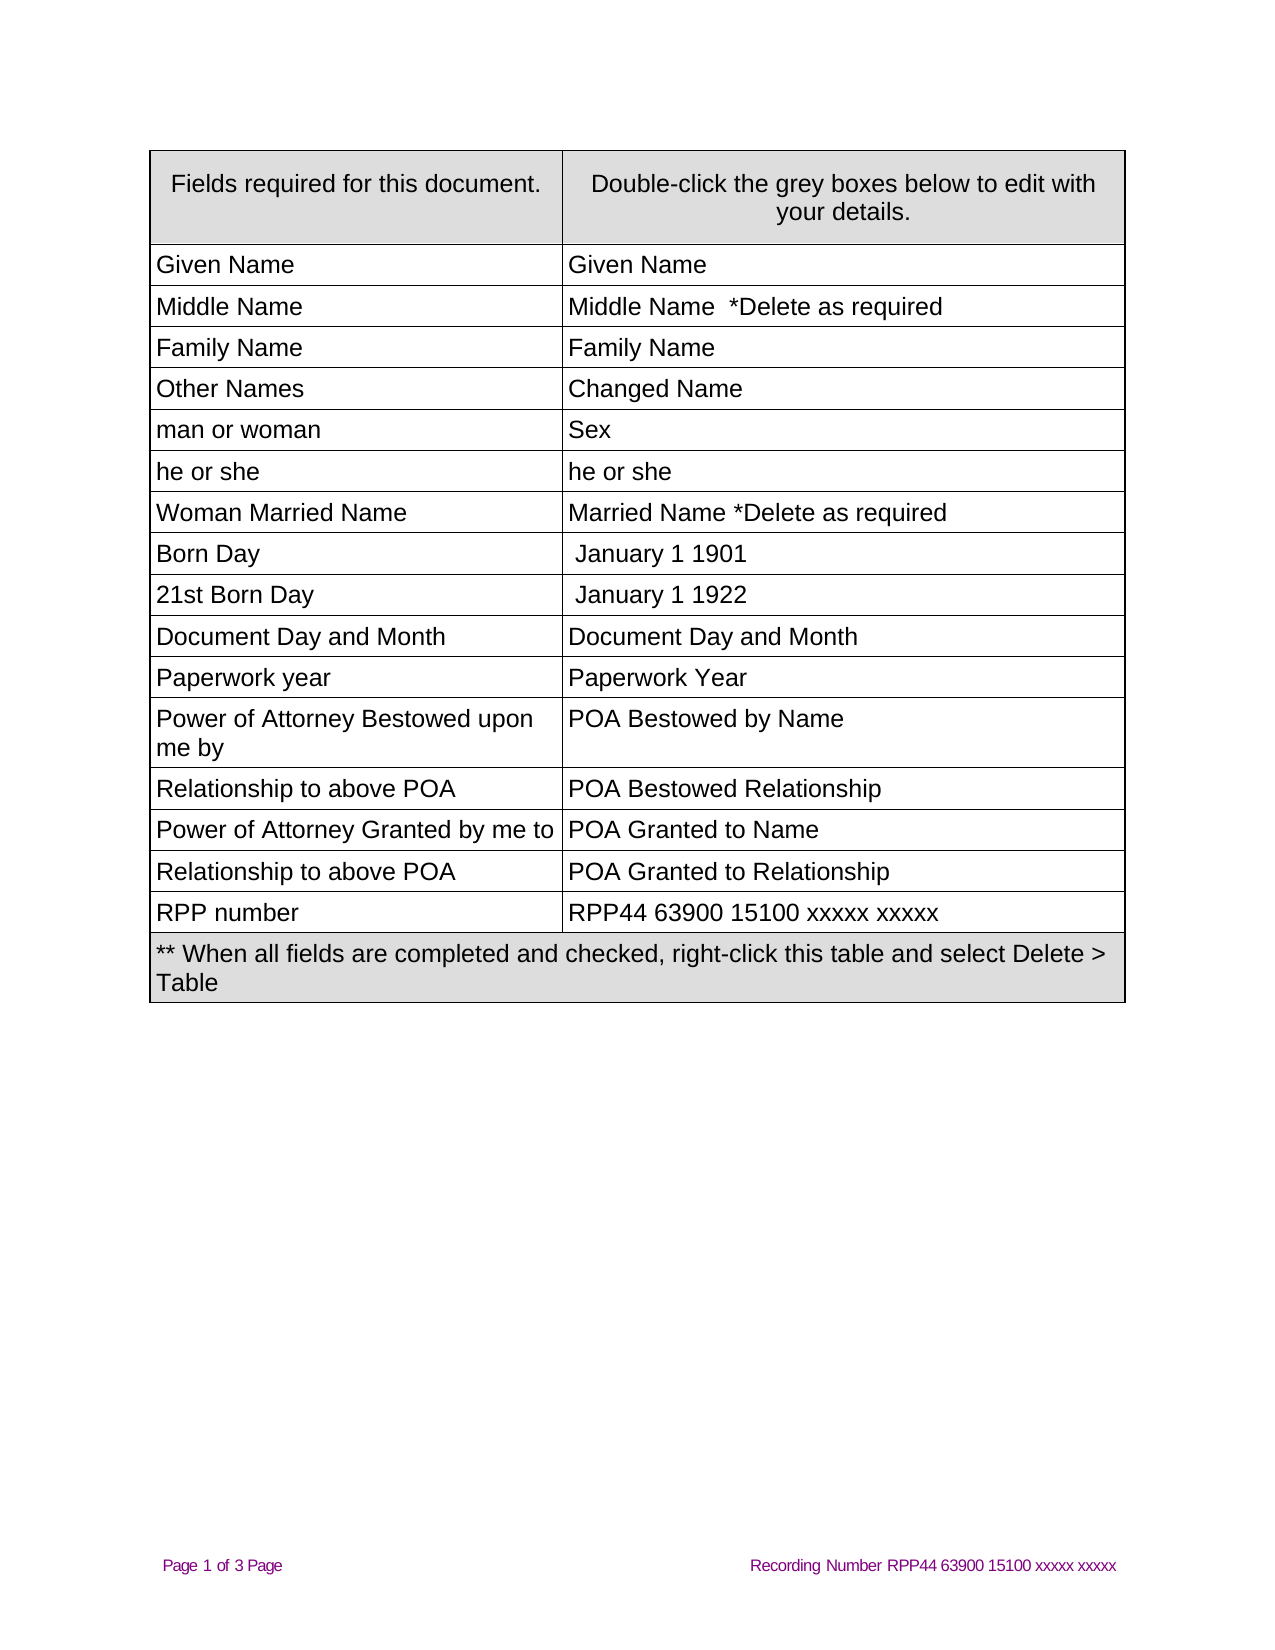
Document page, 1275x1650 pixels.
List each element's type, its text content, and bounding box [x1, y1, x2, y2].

table_header Fields required for this document. [151, 151, 562, 243]
table_cell ** When all fields are completed and checked, right-click this table and select Delete > Table [151, 933, 1124, 1002]
table_header Double-click the grey boxes below to edit with your details. [563, 151, 1124, 243]
table_cell Family Name [563, 327, 1124, 367]
table_cell he or she [563, 451, 1124, 491]
table_cell Paperwork Year [563, 657, 1124, 697]
table_cell Power of Attorney Bestowed upon me by [151, 698, 562, 767]
table_cell RPP44 63900 15100 xxxxx xxxxx [563, 892, 1124, 932]
table_cell Document Day and Month [151, 616, 562, 656]
table_cell POA Bestowed Relationship [563, 768, 1124, 808]
table_cell RPP number [151, 892, 562, 932]
table_cell Given Name [151, 245, 562, 285]
table_cell Family Name [151, 327, 562, 367]
table_cell Middle Name [151, 286, 562, 326]
table_cell Woman Married Name [151, 492, 562, 532]
table_cell man or woman [151, 410, 562, 450]
table_cell January 1 1901 [563, 533, 1124, 573]
table_cell Power of Attorney Granted by me to [151, 810, 562, 850]
table_cell POA Granted to Relationship [563, 851, 1124, 891]
table_cell January 1 1922 [563, 575, 1124, 615]
table_cell POA Bestowed by Name [563, 698, 1124, 767]
table_cell POA Granted to Name [563, 810, 1124, 850]
table_cell Middle Name *Delete as required [563, 286, 1124, 326]
table_cell Born Day [151, 533, 562, 573]
table_cell Relationship to above POA [151, 851, 562, 891]
table_cell Paperwork year [151, 657, 562, 697]
table_cell Married Name *Delete as required [563, 492, 1124, 532]
table_cell Given Name [563, 245, 1124, 285]
table_cell 21st Born Day [151, 575, 562, 615]
table_cell he or she [151, 451, 562, 491]
table_cell Sex [563, 410, 1124, 450]
table_cell Changed Name [563, 368, 1124, 408]
table_cell Other Names [151, 368, 562, 408]
table_cell Relationship to above POA [151, 768, 562, 808]
table_cell Document Day and Month [563, 616, 1124, 656]
